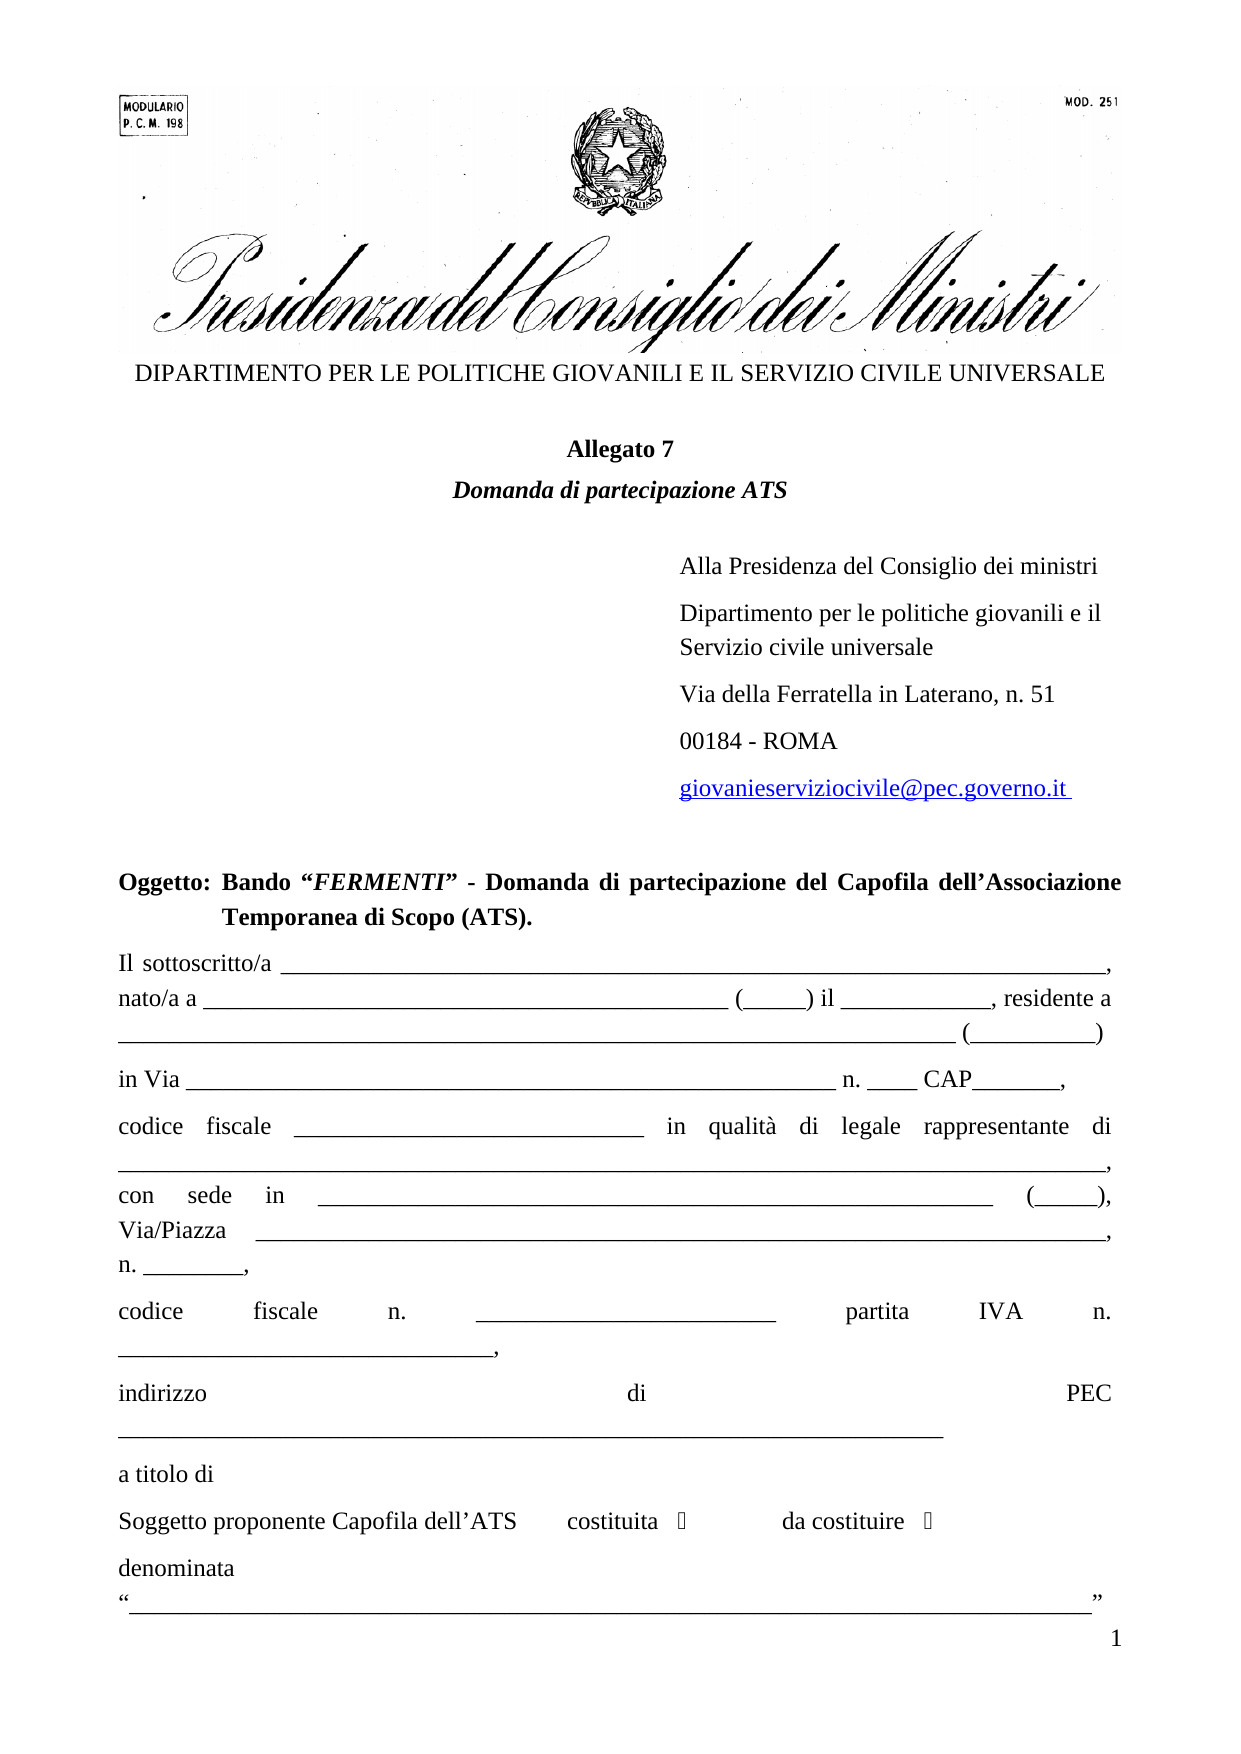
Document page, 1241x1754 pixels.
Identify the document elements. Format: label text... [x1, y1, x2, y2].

text 00184 - ROMA [679, 726, 1122, 755]
text in Via ____________________________________________________ n. ____ CAP_______, [118, 1064, 1112, 1093]
text Oggetto: Bando “FERMENTI” - Domanda di partecipazione del Capofila dell’Associazione Temporanea di Scopo (ATS). [118, 867, 1122, 930]
text Il sottoscritto/a __________________________________________________________________, nato/a a __________________________________________ (_____) il ____________, residente a ___________________________________________________________________ (__________) [118, 948, 1112, 1046]
text indirizzo di PEC __________________________________________________________________ [118, 1378, 1112, 1441]
text giovanieserviziocivile@pec.governo.it [679, 773, 1152, 802]
text codice fiscale n. ________________________ partita IVA n. ______________________________, [118, 1296, 1112, 1359]
text Via della Ferratella in Laterano, n. 51 [679, 679, 1137, 708]
text Soggetto proponente Capofila dell’ATS costituita  da costituire  [118, 1506, 1112, 1535]
text a titolo di [118, 1459, 1112, 1488]
text Alla Presidenza del Consiglio dei ministri [679, 551, 1122, 579]
text denominata “_____________________________________________________________________________” [118, 1553, 1112, 1616]
text codice fiscale ____________________________ in qualità di legale rappresentante di _______________________________________________________________________________, con sede in ______________________________________________________ (_____), Via/Piazza ____________________________________________________________________, n. ________, [118, 1111, 1112, 1278]
text Dipartimento per le politiche giovanili e il Servizio civile universale [679, 598, 1122, 661]
